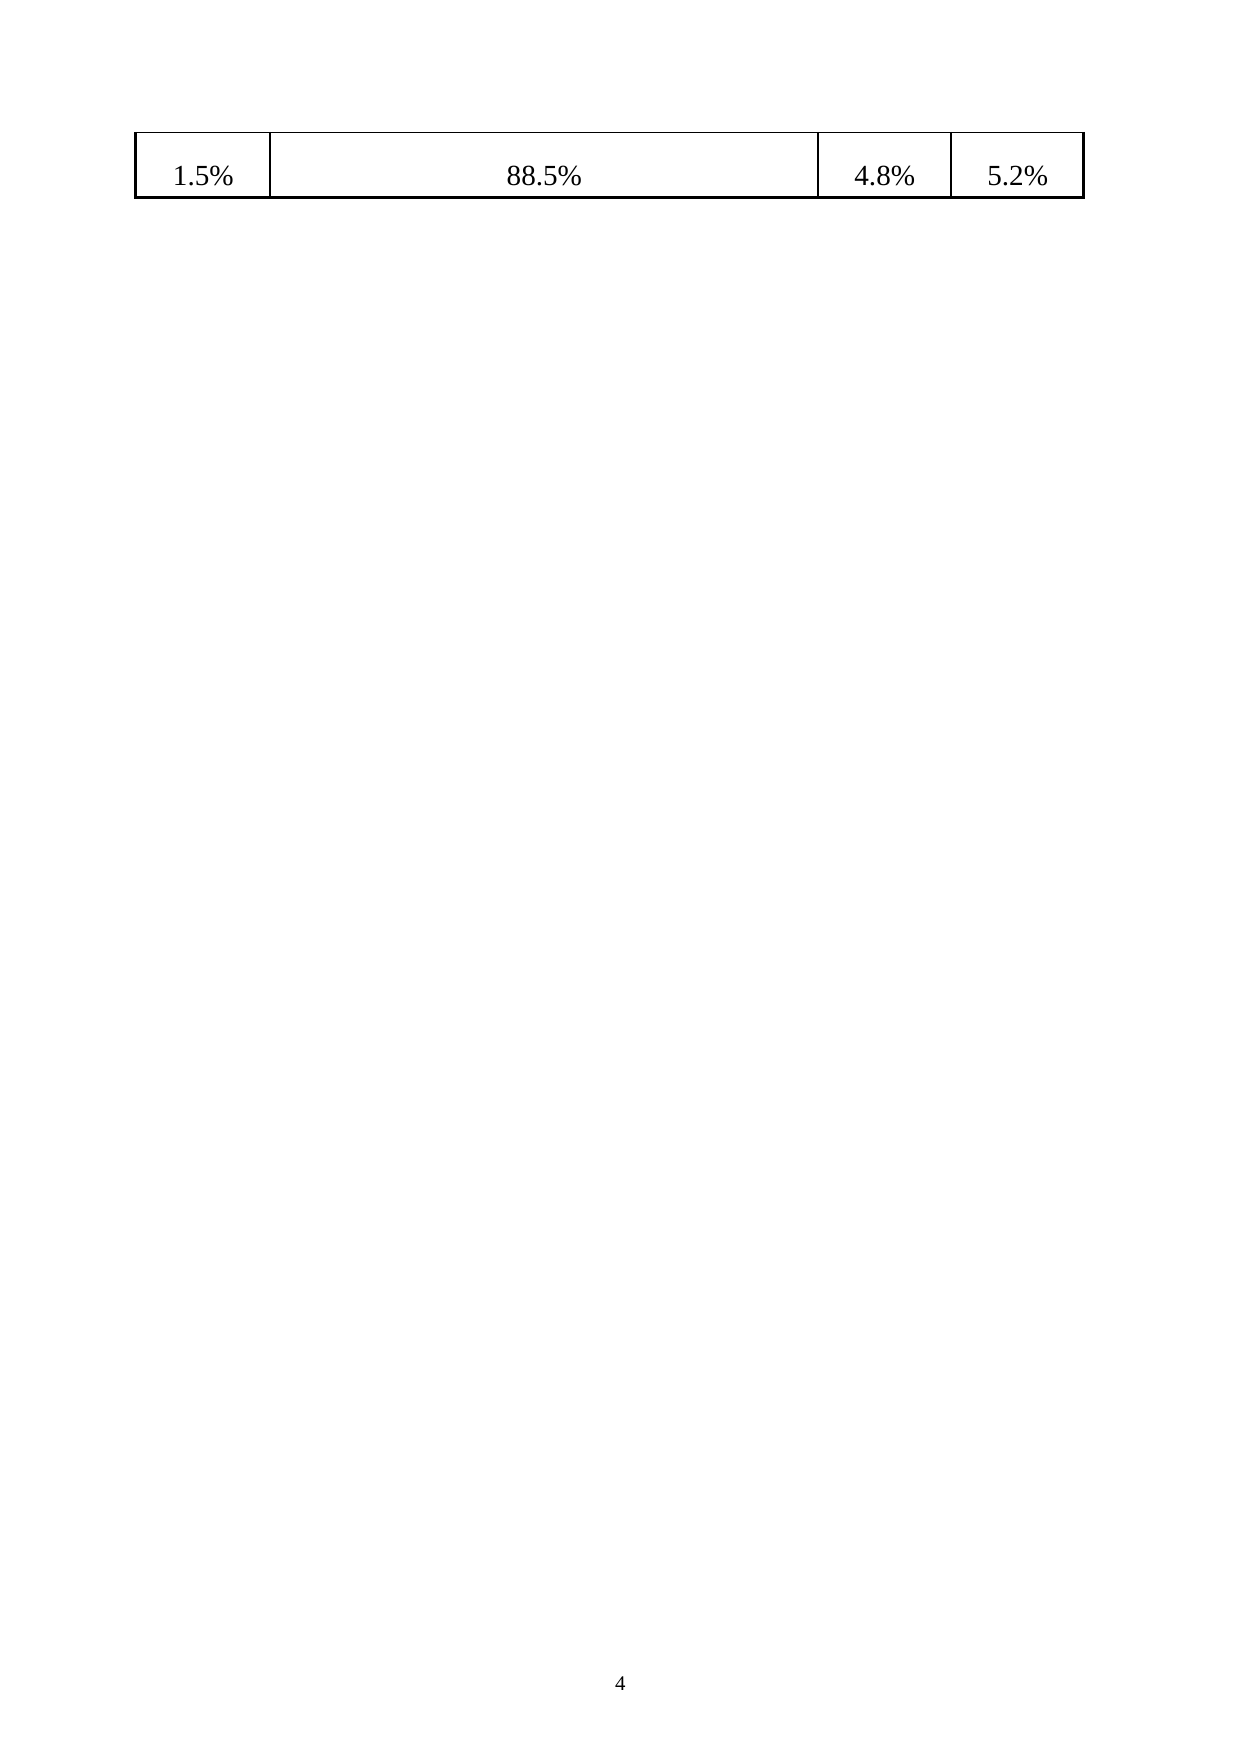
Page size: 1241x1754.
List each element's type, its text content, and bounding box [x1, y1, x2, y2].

table_cell 5.2% [952, 133, 1082, 196]
table_cell 4.8% [819, 133, 950, 196]
table_cell 1.5% [137, 133, 269, 196]
table_cell 88.5% [271, 133, 817, 196]
